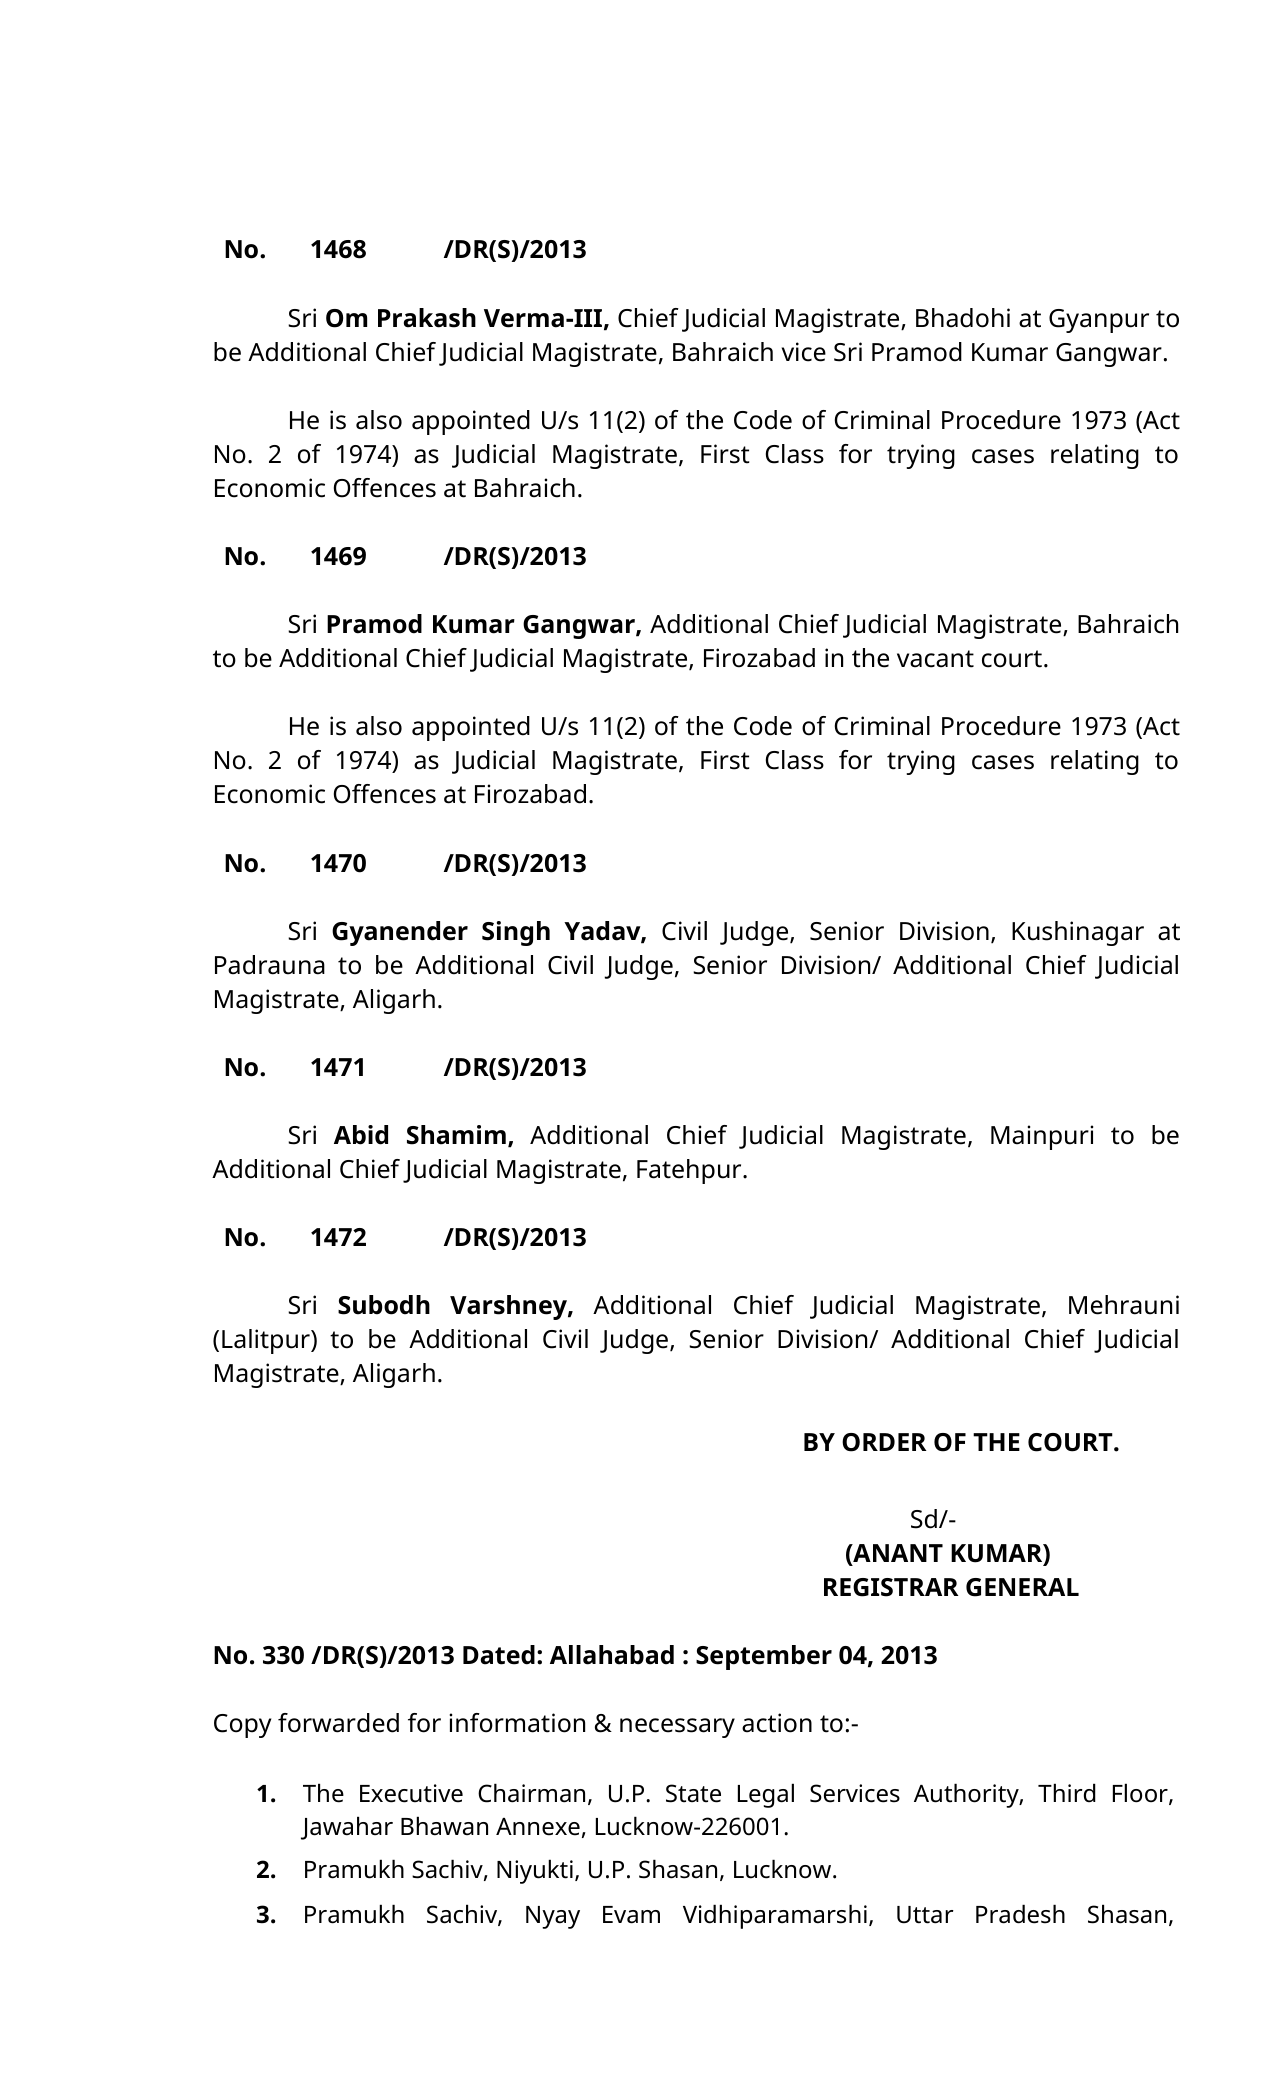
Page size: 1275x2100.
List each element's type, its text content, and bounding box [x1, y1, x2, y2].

text (ANANT KUMAR) REGISTRAR GENERAL [62, 1535, 1181, 1603]
table_header No. [212, 1050, 298, 1084]
table_header 1469 [298, 539, 432, 573]
table_header [250, 1771, 297, 1848]
table_header /DR(S)/2013 [432, 1050, 641, 1084]
text BY ORDER OF THE COURT. [212, 1424, 1181, 1458]
table_cell Pramukh Sachiv, Nyay Evam Vidhiparamarshi, Uttar Pradesh Shasan, [297, 1892, 1181, 1936]
table_header 1472 [298, 1220, 432, 1254]
text Sri Subodh Varshney, Additional Chief Judicial Magistrate, Mehrauni (Lalitpur) to be Additional Civil Judge, Senior Division/ Additional Chief Judicial Magistrate, Aligarh. [212, 1288, 1181, 1390]
table_header No. [212, 845, 298, 879]
text Sd/- [62, 1501, 1181, 1535]
table_header /DR(S)/2013 [432, 232, 641, 266]
table_header 1471 [298, 1050, 432, 1084]
table_header No. [212, 232, 298, 266]
text Sri Gyanender Singh Yadav, Civil Judge, Senior Division, Kushinagar at Padrauna to be Additional Civil Judge, Senior Division/ Additional Chief Judicial Magistrate, Aligarh. [212, 913, 1181, 1016]
table_header No. [212, 1220, 298, 1254]
table_header /DR(S)/2013 [432, 845, 641, 879]
table_header /DR(S)/2013 [432, 539, 641, 573]
text He is also appointed U/s 11(2) of the Code of Criminal Procedure 1973 (Act No. 2 of 1974) as Judicial Magistrate, First Class for trying cases relating to Economic Offences at Bahraich. [212, 402, 1181, 504]
text Sri Abid Shamim, Additional Chief Judicial Magistrate, Mainpuri to be Additional Chief Judicial Magistrate, Fatehpur. [212, 1118, 1181, 1186]
table_header No. [212, 539, 298, 573]
table_cell [250, 1892, 297, 1936]
table_header /DR(S)/2013 [432, 1220, 641, 1254]
table_cell [250, 1848, 297, 1892]
text Sri Pramod Kumar Gangwar, Additional Chief Judicial Magistrate, Bahraich to be Additional Chief Judicial Magistrate, Firozabad in the vacant court. [212, 607, 1181, 675]
subtitle No. 330 /DR(S)/2013 Dated: Allahabad : September 04, 2013 [212, 1638, 1181, 1672]
text Sri Om Prakash Verma-III, Chief Judicial Magistrate, Bhadohi at Gyanpur to be Additional Chief Judicial Magistrate, Bahraich vice Sri Pramod Kumar Gangwar. [212, 300, 1181, 368]
text Copy forwarded for information & necessary action to:- [212, 1706, 1181, 1740]
table_header The Executive Chairman, U.P. State Legal Services Authority, Third Floor, Jawahar Bhawan Annexe, Lucknow-226001. [297, 1771, 1181, 1848]
table_header 1470 [298, 845, 432, 879]
table_cell Pramukh Sachiv, Niyukti, U.P. Shasan, Lucknow. [297, 1848, 1181, 1892]
text He is also appointed U/s 11(2) of the Code of Criminal Procedure 1973 (Act No. 2 of 1974) as Judicial Magistrate, First Class for trying cases relating to Economic Offences at Firozabad. [212, 709, 1181, 811]
table_header 1468 [298, 232, 432, 266]
